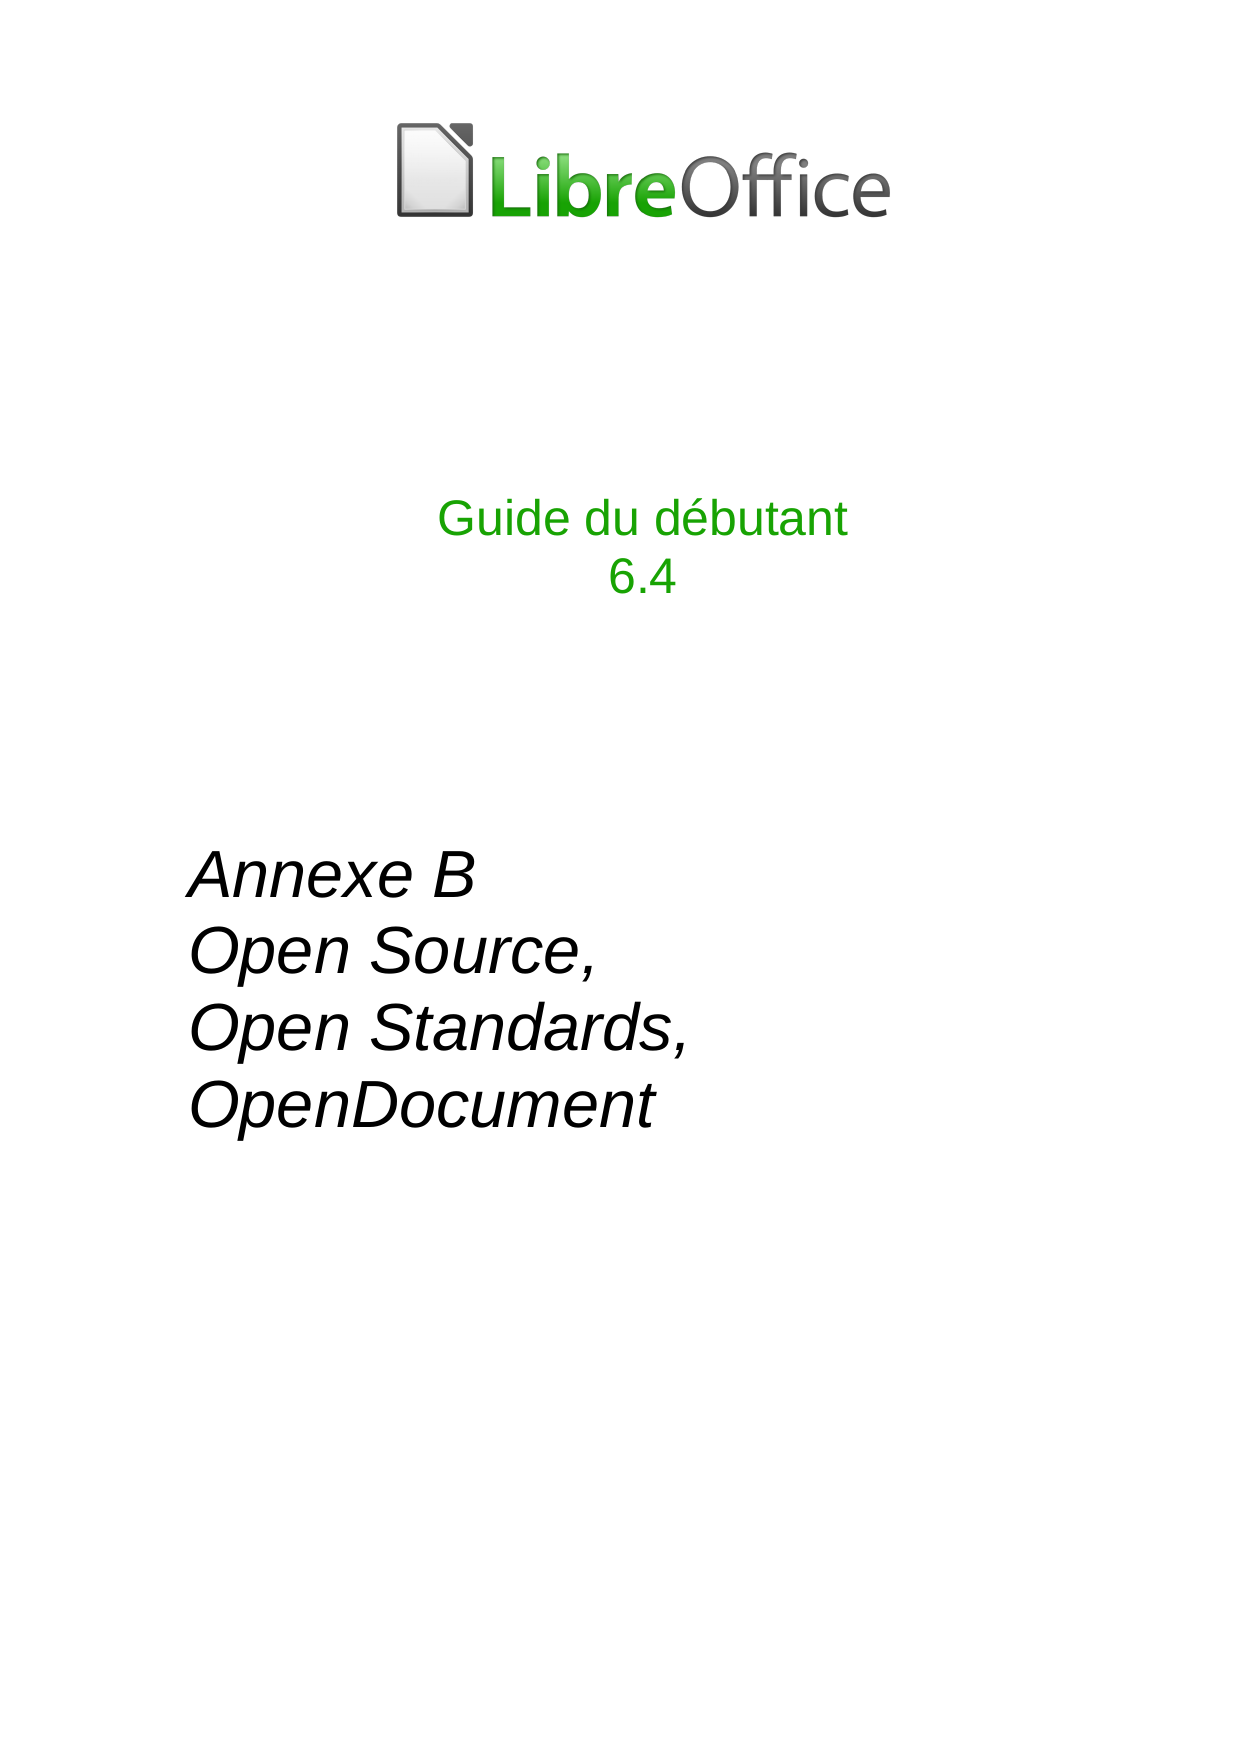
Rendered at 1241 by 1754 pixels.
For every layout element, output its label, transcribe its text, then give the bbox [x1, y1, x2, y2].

text Guide du débutant 6.4 [188, 489, 1098, 604]
picture [392, 118, 893, 224]
title Annexe B Open Source, Open Standards, OpenDocument [188, 835, 1098, 1141]
